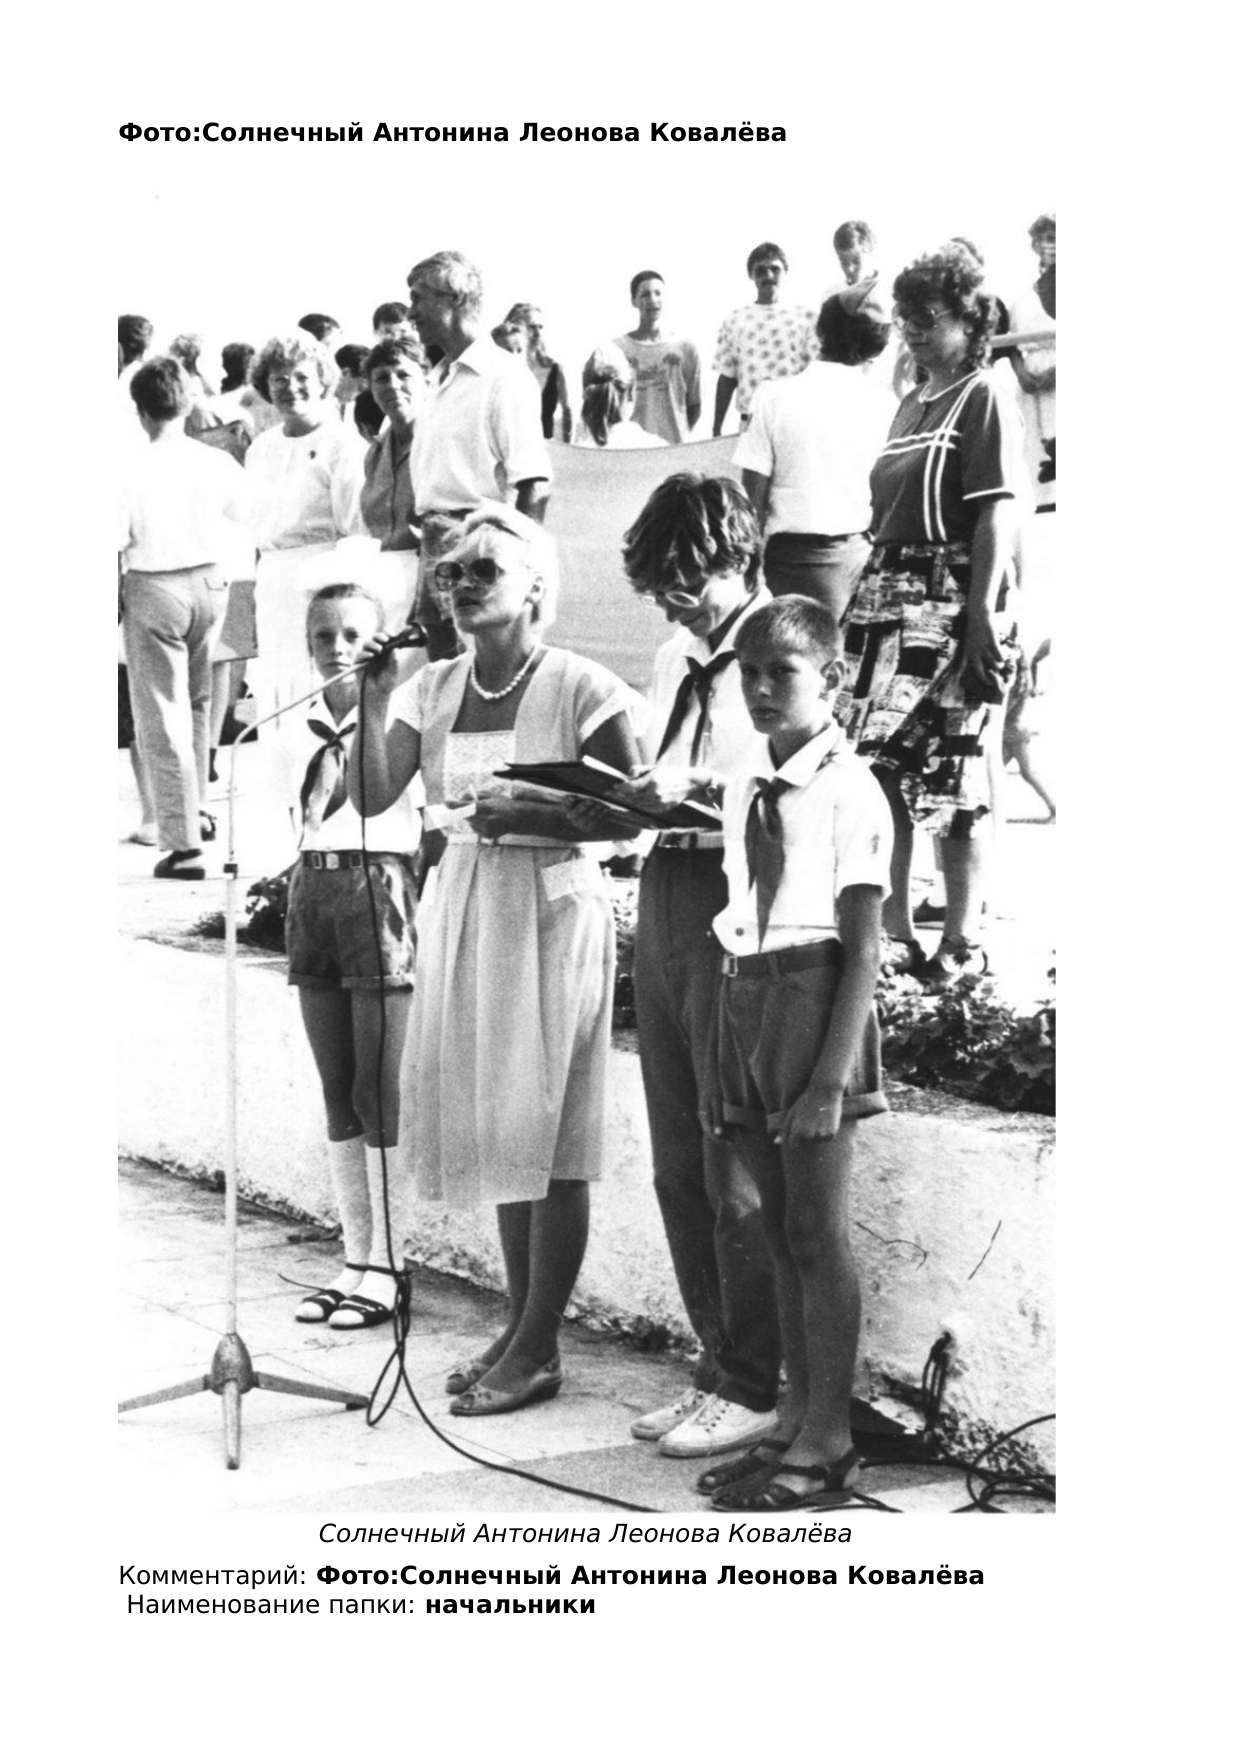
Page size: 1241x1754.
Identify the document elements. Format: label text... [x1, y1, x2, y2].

text Комментарий: Фото:Солнечный Антонина Леонова Ковалёва Наименование папки: начальники [118, 1561, 1122, 1619]
text Солнечный Антонина Леонова Ковалёва [118, 1520, 1056, 1548]
picture [118, 172, 1056, 1520]
subtitle Фото:Солнечный Антонина Леонова Ковалёва [118, 118, 1122, 147]
